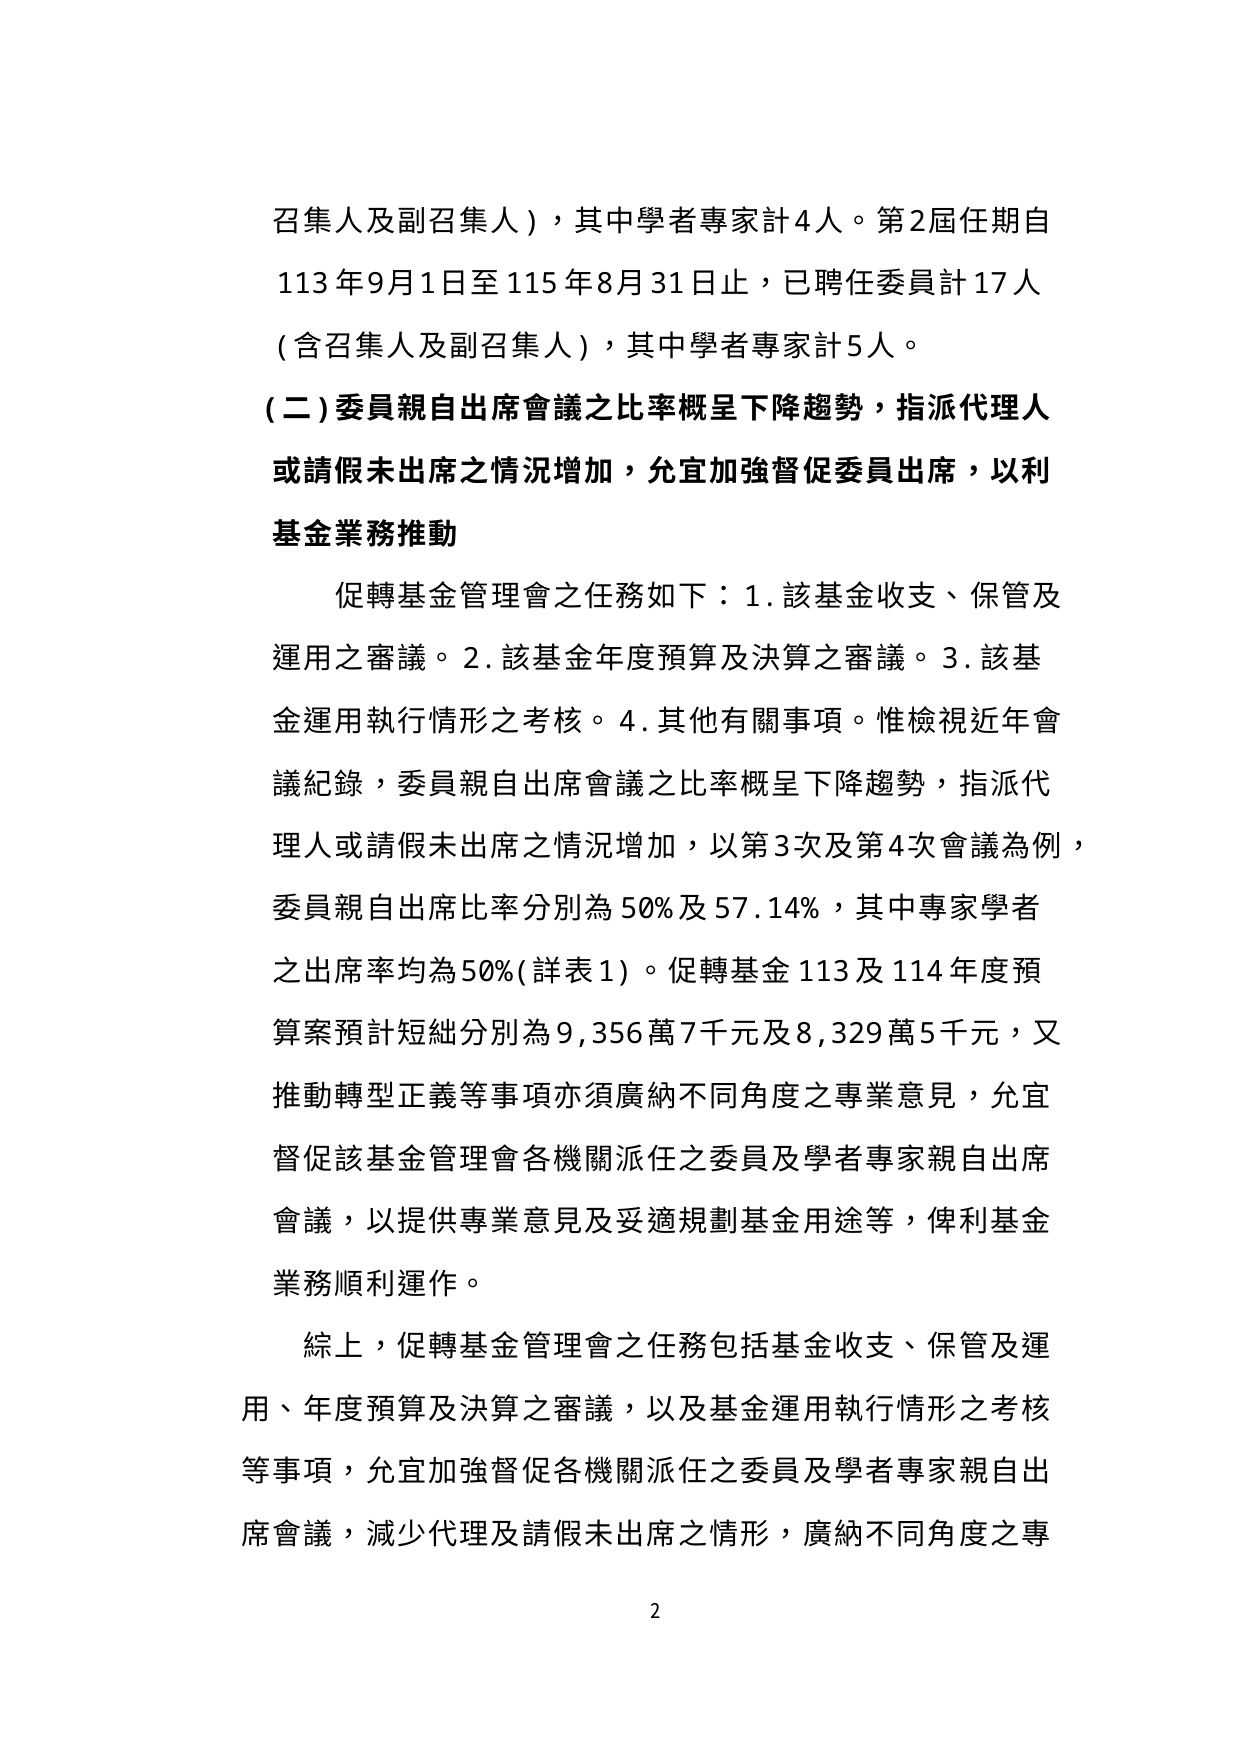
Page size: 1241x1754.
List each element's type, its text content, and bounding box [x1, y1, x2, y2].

text 促轉基金管理會之任務如下：1.該基金收支、保管及運用之審議。2.該基金年度預算及決算之審議。3.該基金運用執行情形之考核。4.其他有關事項。惟檢視近年會議紀錄，委員親自出席會議之比率概呈下降趨勢，指派代理人或請假未出席之情況增加，以第3次及第4次會議為例，委員親自出席比率分別為50%及57.14%，其中專家學者之出席率均為50%(詳表1)。促轉基金113及114年度預算案預計短絀分別為9,356萬7千元及8,329萬5千元，又推動轉型正義等事項亦須廣納不同角度之專業意見，允宜督促該基金管理會各機關派任之委員及學者專家親自出席會議，以提供專業意見及妥適規劃基金用途等，俾利基金業務順利運作。 [266, 552, 1063, 1302]
text (二)委員親自出席會議之比率概呈下降趨勢，指派代理人或請假未出席之情況增加，允宜加強督促委員出席，以利基金業務推動 [236, 365, 1063, 552]
text 依促進轉型正義基金收支保管及運用辦法第5條規定略以，基金收支、保管及運用，應設置促轉基金管理會，委員15人至17人，由國發會主任委員及副主任委員兼任召集人及副召集人，其餘委員由國發會就內政部、財政部、教育部、法務部、衛生福利部、文化部、原住民族委員會、行政院主計總處、不當黨產處理委員會、行政院人權及轉型正義處等機關(單位)代表或人員聘兼，以及具備轉型正義、人權、法律或基金財產經營管理相關專家、學者或民間團體代表3人至5人；另委員任期二年，期滿得續聘之，均為無給職。詢據檔管局表示，該基金管理會第1屆任期自111年9月1日起至113年8月31日止，委員計16人(含召集人及副召集人)，其中學者專家計4人。第2屆任期自113年9月1日至115年8月31日止，已聘任委員計17人(含召集人及副召集人)，其中學者專家計5人。 [266, 177, 1063, 365]
text 綜上，促轉基金管理會之任務包括基金收支、保管及運用、年度預算及決算之審議，以及基金運用執行情形之考核等事項，允宜加強督促各機關派任之委員及學者專家親自出席會議，減少代理及請假未出席之情形，廣納不同角度之專 [236, 1302, 1063, 1552]
